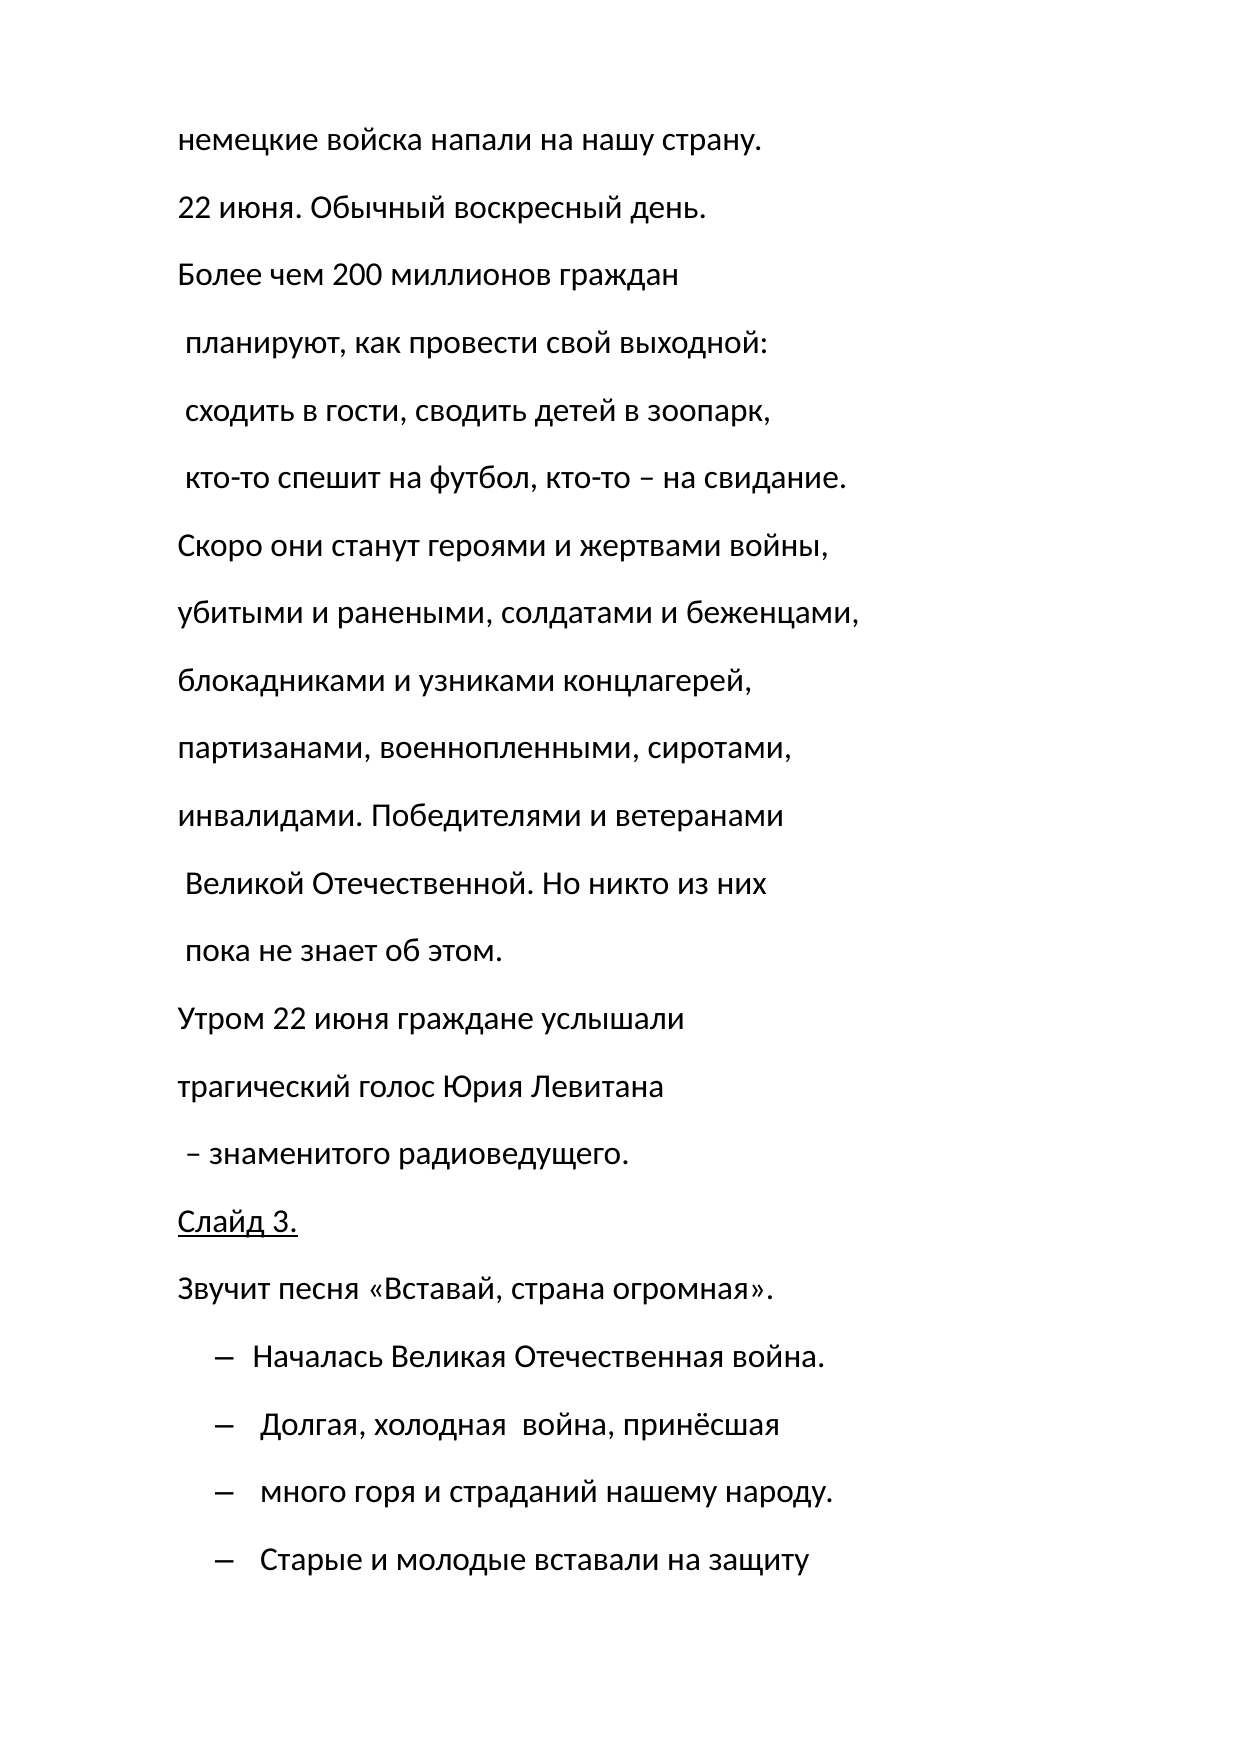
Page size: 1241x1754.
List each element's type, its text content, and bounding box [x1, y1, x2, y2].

text планируют, как провести свой выходной: [177, 321, 1152, 362]
list Началась Великая Отечественная война. [215, 1335, 1152, 1376]
text Звучит песня «Вставай, страна огромная». [177, 1267, 1152, 1308]
list много горя и страданий нашему народу. [215, 1470, 1152, 1511]
text Великой Отечественной. Но никто из них [177, 862, 1152, 902]
text Слайд 3. [177, 1200, 1152, 1241]
text партизанами, военнопленными, сиротами, [177, 727, 1152, 767]
list Старые и молодые вставали на защиту [215, 1538, 1152, 1578]
text инвалидами. Победителями и ветеранами [177, 794, 1152, 835]
text Скоро они станут героями и жертвами войны, [177, 524, 1152, 564]
text Более чем 200 миллионов граждан [177, 253, 1152, 294]
text немецкие войска напали на нашу страну. [177, 118, 1152, 159]
list Долгая, холодная война, принёсшая [215, 1403, 1152, 1443]
text – знаменитого радиоведущего. [177, 1132, 1152, 1173]
text 22 июня. Обычный воскресный день. [177, 186, 1152, 226]
text Утром 22 июня граждане услышали [177, 997, 1152, 1038]
text трагический голос Юрия Левитана [177, 1064, 1152, 1105]
text пока не знает об этом. [177, 929, 1152, 970]
text блокадниками и узниками концлагерей, [177, 659, 1152, 700]
text убитыми и ранеными, солдатами и беженцами, [177, 591, 1152, 632]
text сходить в гости, сводить детей в зоопарк, [177, 388, 1152, 429]
text кто-то спешит на футбол, кто-то – на свидание. [177, 456, 1152, 497]
